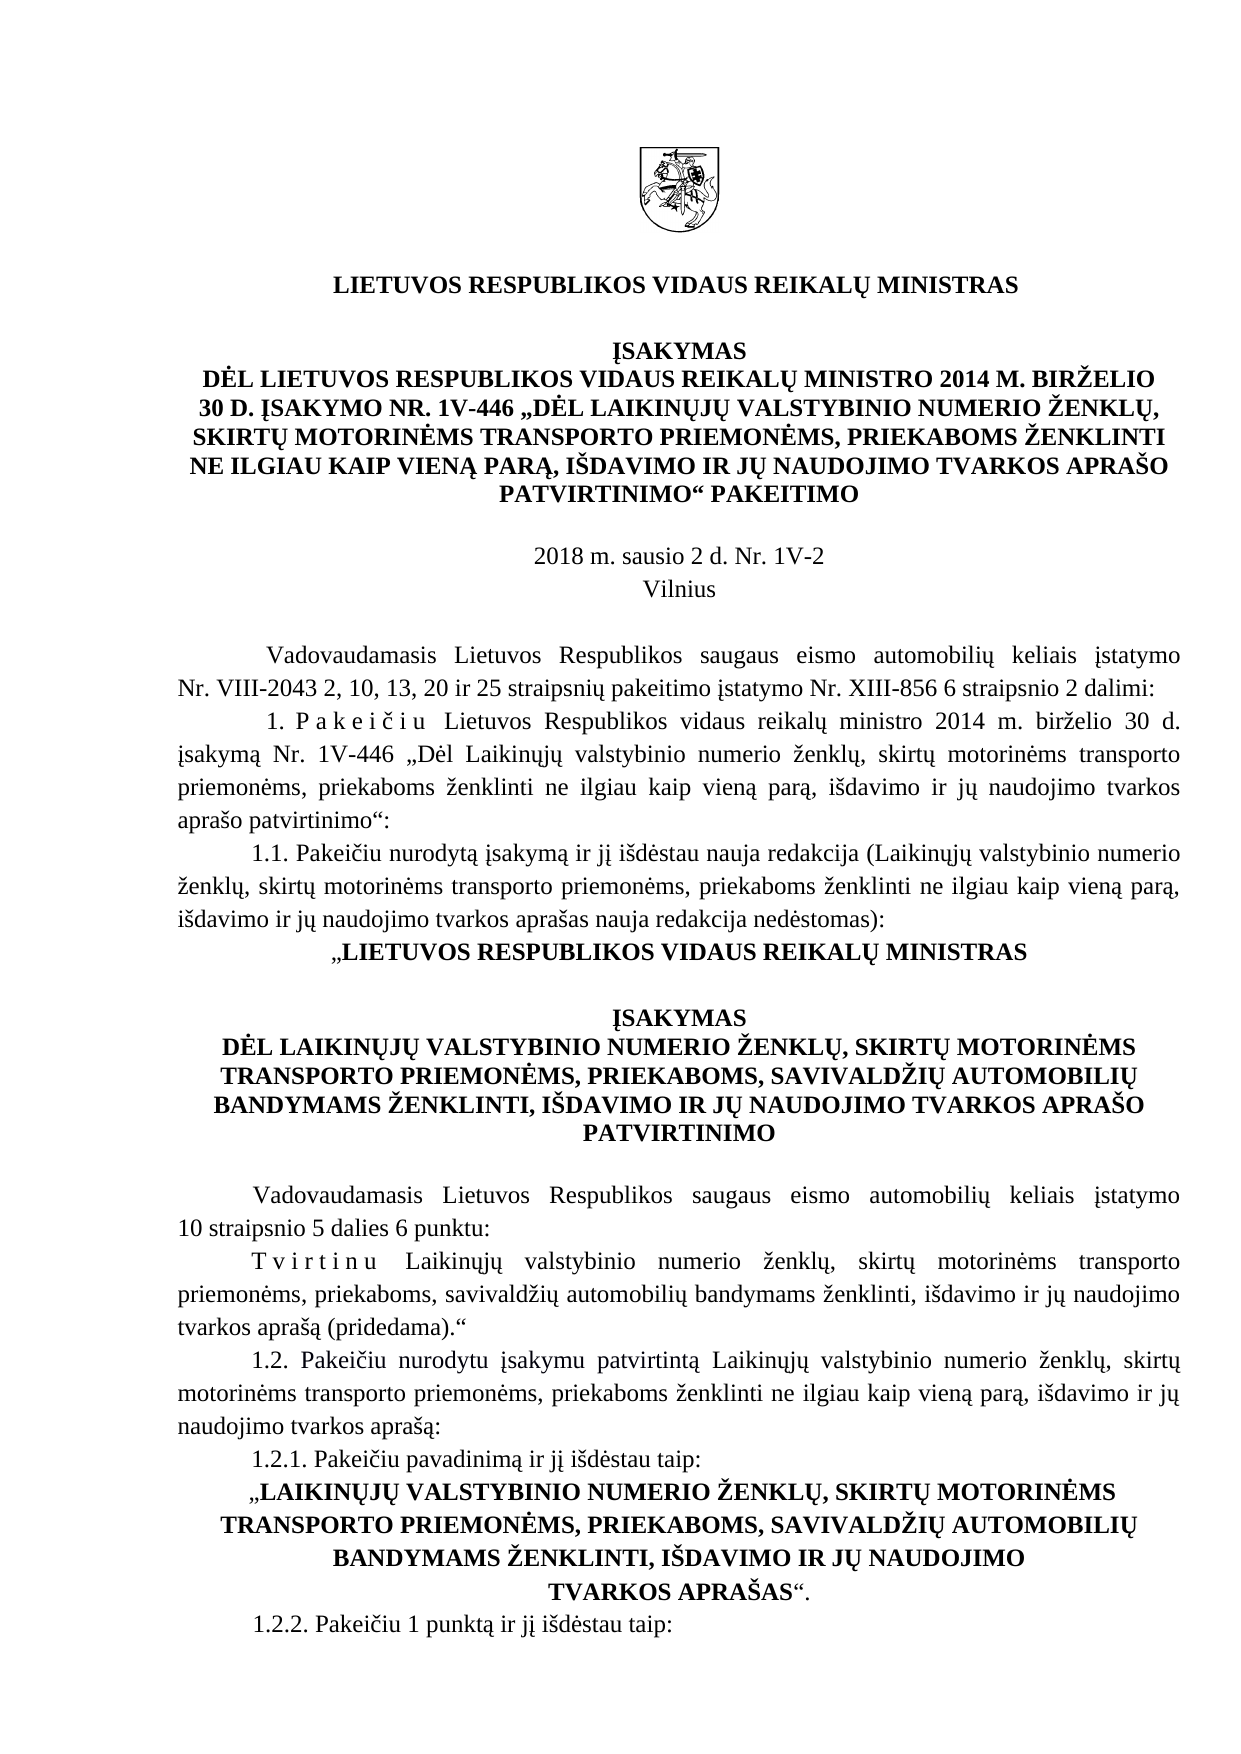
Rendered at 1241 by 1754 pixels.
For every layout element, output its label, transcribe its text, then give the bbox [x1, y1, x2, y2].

text DĖL LAIKINŲJŲ VALSTYBINIO NUMERIO ŽENKLŲ, SKIRTŲ MOTORINĖMS TRANSPORTO PRIEMONĖMS, PRIEKABOMS, SAVIVALDŽIŲ AUTOMOBILIŲ BANDYMAMS ŽENKLINTI, IŠDAVIMO IR JŲ NAUDOJIMO TVARKOS APRAŠO PATVIRTINIMO [177, 1032, 1181, 1147]
text Tvirtinu Laikinųjų valstybinio numerio ženklų, skirtų motorinėms transporto priemonėms, priekaboms, savivaldžių automobilių bandymams ženklinti, išdavimo ir jų naudojimo tvarkos aprašą (pridedama).“ [177, 1246, 1181, 1341]
text DĖL LIETUVOS RESPUBLIKOS VIDAUS REIKALŲ MINISTRO 2014 M. BIRŽELIO 30 D. ĮSAKYMO NR. 1V-446 „DĖL LAIKINŲJŲ VALSTYBINIO NUMERIO ŽENKLŲ, SKIRTŲ MOTORINĖMS TRANSPORTO PRIEMONĖMS, PRIEKABOMS ŽENKLINTI NE ILGIAU KAIP VIENĄ PARĄ, IŠDAVIMO IR JŲ NAUDOJIMO TVARKOS APRAŠO PATVIRTINIMO“ PAKEITIMO [177, 364, 1181, 508]
text ĮSAKYMAS [177, 336, 1181, 364]
text „LIETUVOS RESPUBLIKOS VIDAUS REIKALŲ MINISTRAS [177, 937, 1181, 966]
text 1.2. Pakeičiu nurodytu įsakymu patvirtintą Laikinųjų valstybinio numerio ženklų, skirtų motorinėms transporto priemonėms, priekaboms ženklinti ne ilgiau kaip vieną parą, išdavimo ir jų naudojimo tvarkos aprašą: [177, 1345, 1181, 1440]
text 2018 m. sausio 2 d. Nr. 1V-2 [177, 541, 1181, 570]
text Vadovaudamasis Lietuvos Respublikos saugaus eismo automobilių keliais įstatymo Nr. VIII-2043 2, 10, 13, 20 ir 25 straipsnių pakeitimo įstatymo Nr. XIII-856 6 straipsnio 2 dalimi: [177, 640, 1181, 702]
text Vilnius [177, 574, 1181, 603]
text 1.2.1. Pakeičiu pavadinimą ir jį išdėstau taip: [177, 1444, 1181, 1473]
text Vadovaudamasis Lietuvos Respublikos saugaus eismo automobilių keliais įstatymo 10 straipsnio 5 dalies 6 punktu: [177, 1180, 1181, 1242]
text TVARKOS APRAŠAS“. [177, 1577, 1181, 1605]
text „LAIKINŲJŲ VALSTYBINIO NUMERIO ŽENKLŲ, SKIRTŲ MOTORINĖMS TRANSPORTO PRIEMONĖMS, PRIEKABOMS, SAVIVALDŽIŲ AUTOMOBILIŲ BANDYMAMS ŽENKLINTI, IŠDAVIMO IR JŲ NAUDOJIMO [177, 1477, 1181, 1572]
text 1. Pakeičiu Lietuvos Respublikos vidaus reikalų ministro 2014 m. birželio 30 d. įsakymą Nr. 1V-446 „Dėl Laikinųjų valstybinio numerio ženklų, skirtų motorinėms transporto priemonėms, priekaboms ženklinti ne ilgiau kaip vieną parą, išdavimo ir jų naudojimo tvarkos aprašo patvirtinimo“: [177, 706, 1181, 834]
text LIETUVOS RESPUBLIKOS VIDAUS REIKALŲ MINISTRAS [177, 270, 1181, 298]
text 1.2.2. Pakeičiu 1 punktą ir jį išdėstau taip: [252, 1609, 1181, 1638]
text 1.1. Pakeičiu nurodytą įsakymą ir jį išdėstau nauja redakcija (Laikinųjų valstybinio numerio ženklų, skirtų motorinėms transporto priemonėms, priekaboms ženklinti ne ilgiau kaip vieną parą, išdavimo ir jų naudojimo tvarkos aprašas nauja redakcija nedėstomas): [177, 838, 1181, 933]
text ĮSAKYMAS [177, 1003, 1181, 1032]
